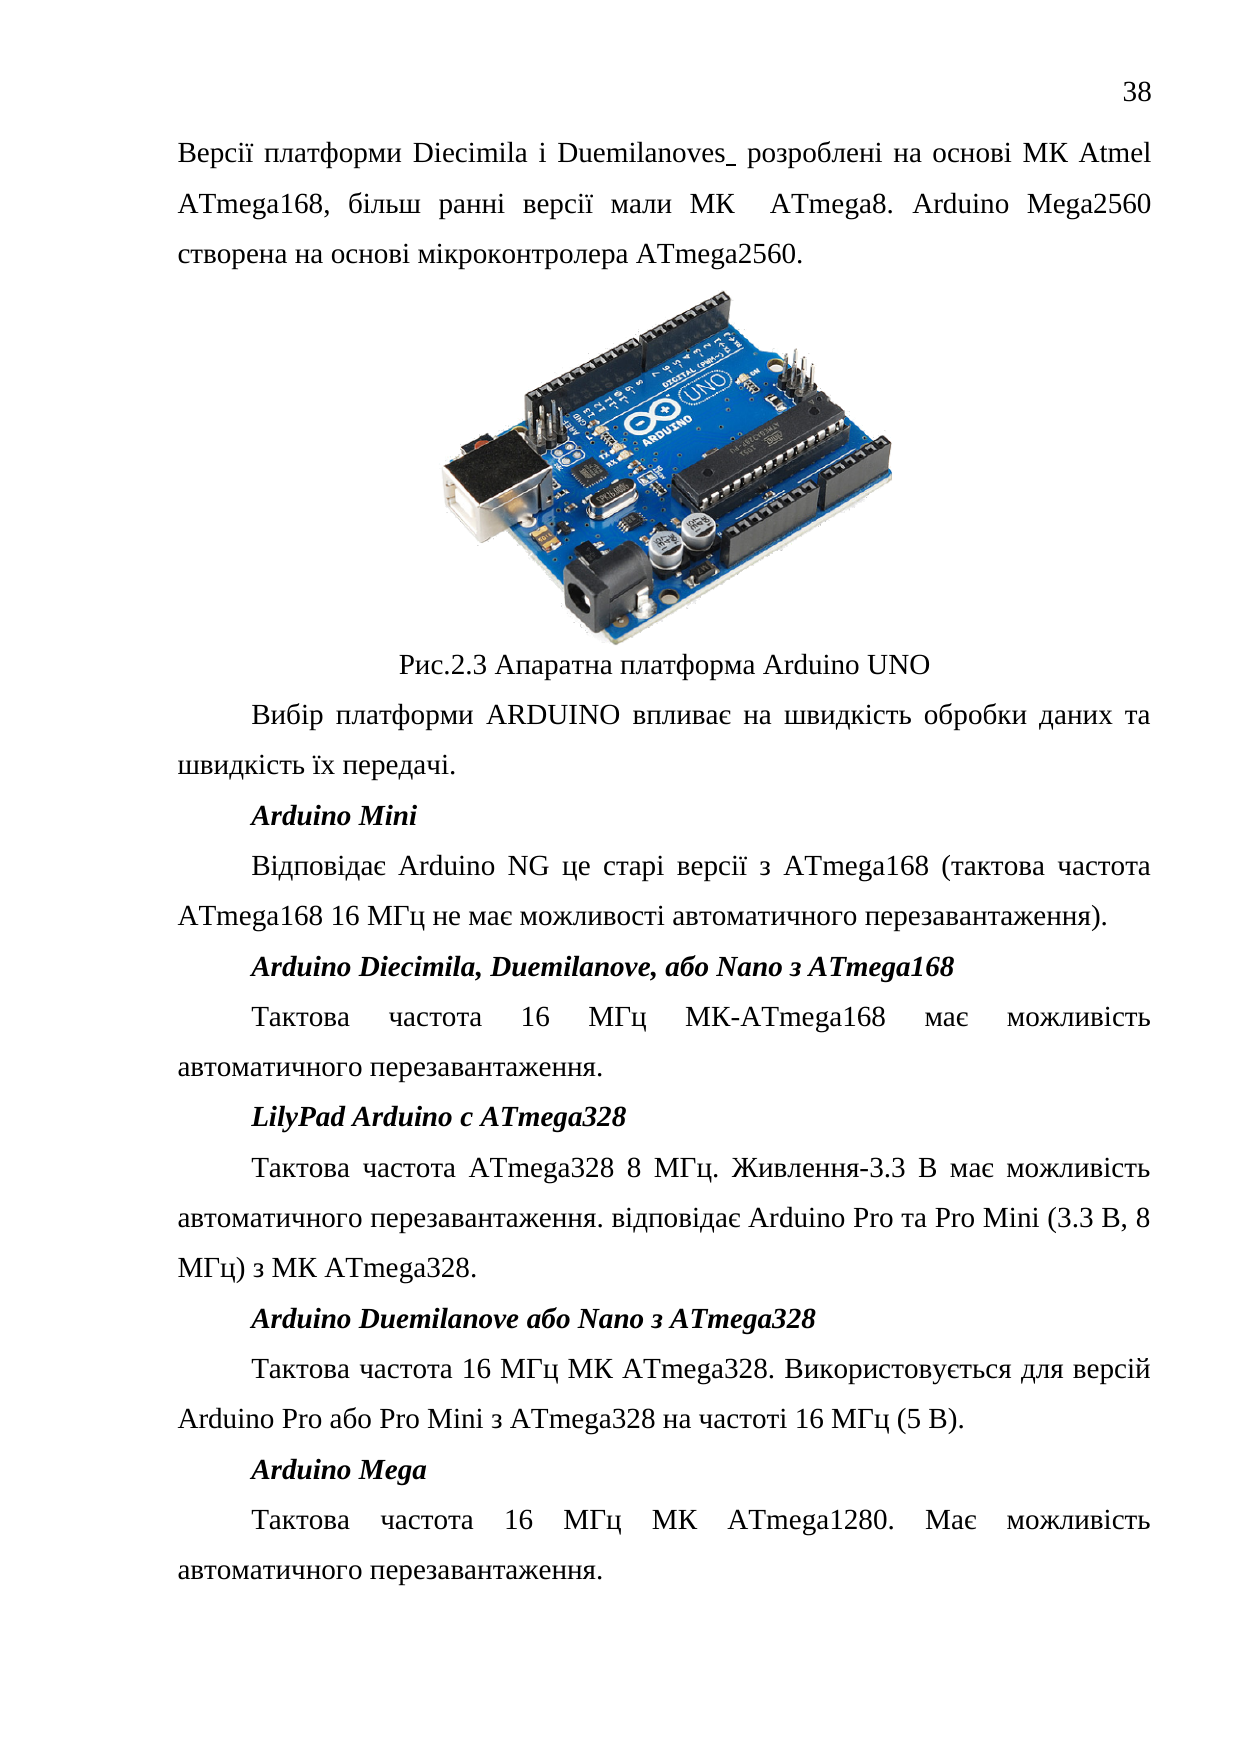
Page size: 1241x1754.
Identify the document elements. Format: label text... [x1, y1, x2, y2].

picture [436, 286, 893, 647]
text Arduino Mega [177, 1452, 1152, 1485]
text Arduino Diecimila, Duemilanove, або Nano з ATmega168 [177, 949, 1152, 982]
text Тактова частота 16 МГц МК ATmega328. Використовується для версій Arduino Pro або Pro Mini з ATmega328 на частоті 16 МГц (5 В). [177, 1351, 1152, 1435]
text Arduino Mini [177, 798, 1152, 831]
text Тактова частота 16 МГц МК ATmega1280. Має можливість автоматичного перезавантаження. [177, 1502, 1152, 1586]
text Відповідає Arduino NG це старі версії з ATmega168 (тактова частота ATmega168 16 МГц не має можливості автоматичного перезавантаження). [177, 848, 1152, 932]
text Вибір платформи ARDUINO впливає на швидкість обробки даних та швидкість їх передачі. [177, 697, 1152, 781]
text Arduino Duemilanove або Nano з ATmega328 [177, 1301, 1152, 1334]
text LilyPad Arduino с ATmega328 [177, 1099, 1152, 1133]
text Тактова частота 16 МГц МК-ATmega168 має можливість автоматичного перезавантаження. [177, 999, 1152, 1083]
text Рис.2.3 Апаратна платформа Arduino UNO [177, 647, 1152, 680]
text Версії платформи Diecimila і Duemilanoves розроблені на основі МК Atmel ATmega168, більш ранні версії мали МК ATmega8. Arduino Mega2560 створена на основі мікроконтролера ATmega2560. [177, 135, 1152, 269]
text Тактова частота ATmega328 8 МГц. Живлення-3.3 В має можливість автоматичного перезавантаження. відповідає Arduino Pro та Pro Mini (3.3 В, 8 МГц) з МК ATmega328. [177, 1150, 1152, 1284]
